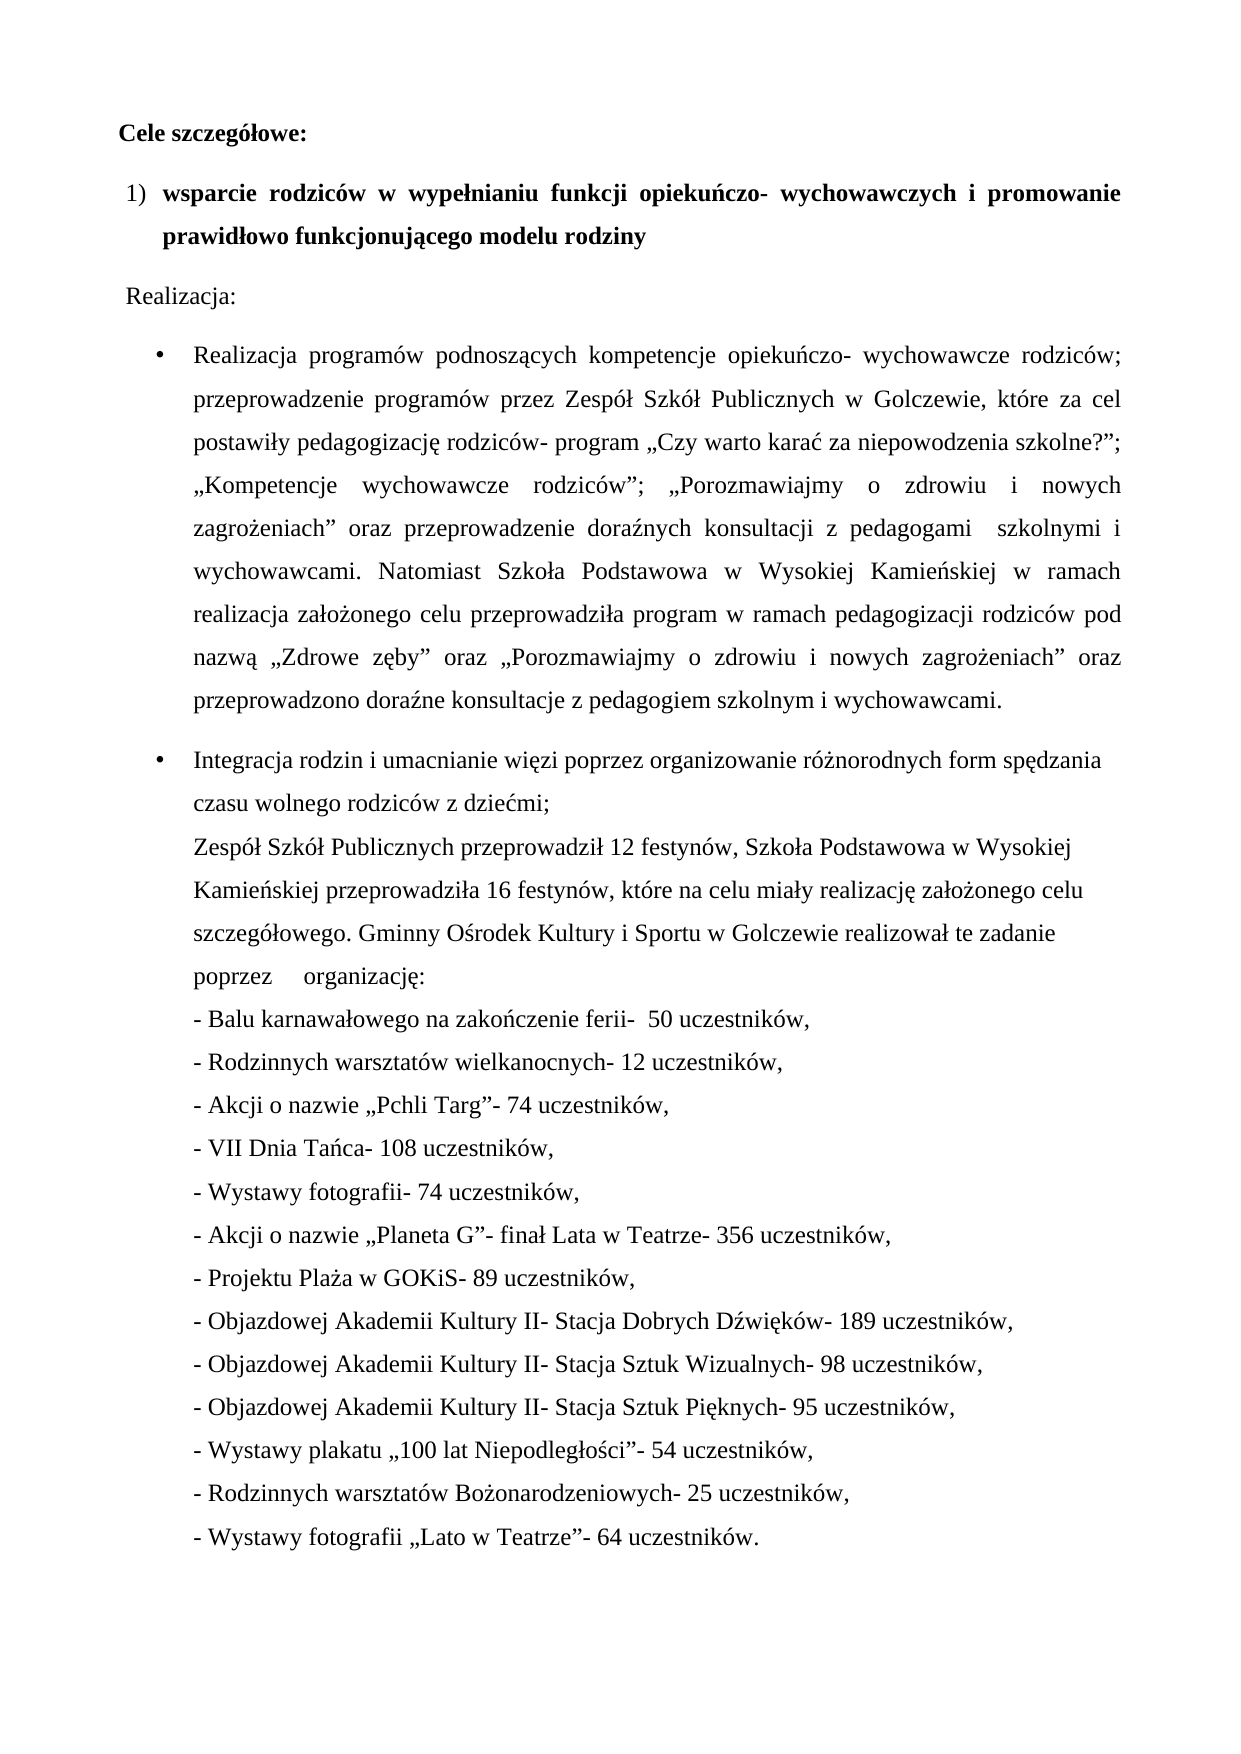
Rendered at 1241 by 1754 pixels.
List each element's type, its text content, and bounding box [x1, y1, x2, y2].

text Realizacja: [125, 281, 1122, 309]
list wsparcie rodziców w wypełnianiu funkcji opiekuńczo- wychowawczych i promowanie prawidłowo funkcjonującego modelu rodziny [125, 178, 1122, 250]
list Realizacja programów podnoszących kompetencje opiekuńczo- wychowawcze rodziców; przeprowadzenie programów przez Zespół Szkół Publicznych w Golczewie, które za cel postawiły pedagogizację rodziców- program „Czy warto karać za niepowodzenia szkolne?”; „Kompetencje wychowawcze rodziców”; „Porozmawiajmy o zdrowiu i nowych zagrożeniach” oraz przeprowadzenie doraźnych konsultacji z pedagogami szkolnymi i wychowawcami. Natomiast Szkoła Podstawowa w Wysokiej Kamieńskiej w ramach realizacja założonego celu przeprowadziła program w ramach pedagogizacji rodziców pod nazwą „Zdrowe zęby” oraz „Porozmawiajmy o zdrowiu i nowych zagrożeniach” oraz przeprowadzono doraźne konsultacje z pedagogiem szkolnym i wychowawcami. [156, 341, 1122, 714]
text Cele szczegółowe: [118, 118, 1122, 147]
list Integracja rodzin i umacnianie więzi poprzez organizowanie różnorodnych form spędzania czasu wolnego rodziców z dziećmi; Zespół Szkół Publicznych przeprowadził 12 festynów, Szkoła Podstawowa w Wysokiej Kamieńskiej przeprowadziła 16 festynów, które na celu miały realizację założonego celu szczegółowego. Gminny Ośrodek Kultury i Sportu w Golczewie realizował te zadanie poprzez organizację: - Balu karnawałowego na zakończenie ferii- 50 uczestników, - Rodzinnych warsztatów wielkanocnych- 12 uczestników, - Akcji o nazwie „Pchli Targ”- 74 uczestników, - VII Dnia Tańca- 108 uczestników, - Wystawy fotografii- 74 uczestników, - Akcji o nazwie „Planeta G”- finał Lata w Teatrze- 356 uczestników, - Projektu Plaża w GOKiS- 89 uczestników, - Objazdowej Akademii Kultury II- Stacja Dobrych Dźwięków- 189 uczestników, - Objazdowej Akademii Kultury II- Stacja Sztuk Wizualnych- 98 uczestników, - Objazdowej Akademii Kultury II- Stacja Sztuk Pięknych- 95 uczestników, - Wystawy plakatu „100 lat Niepodległości”- 54 uczestników, - Rodzinnych warsztatów Bożonarodzeniowych- 25 uczestników, - Wystawy fotografii „Lato w Teatrze”- 64 uczestników. [156, 745, 1122, 1550]
